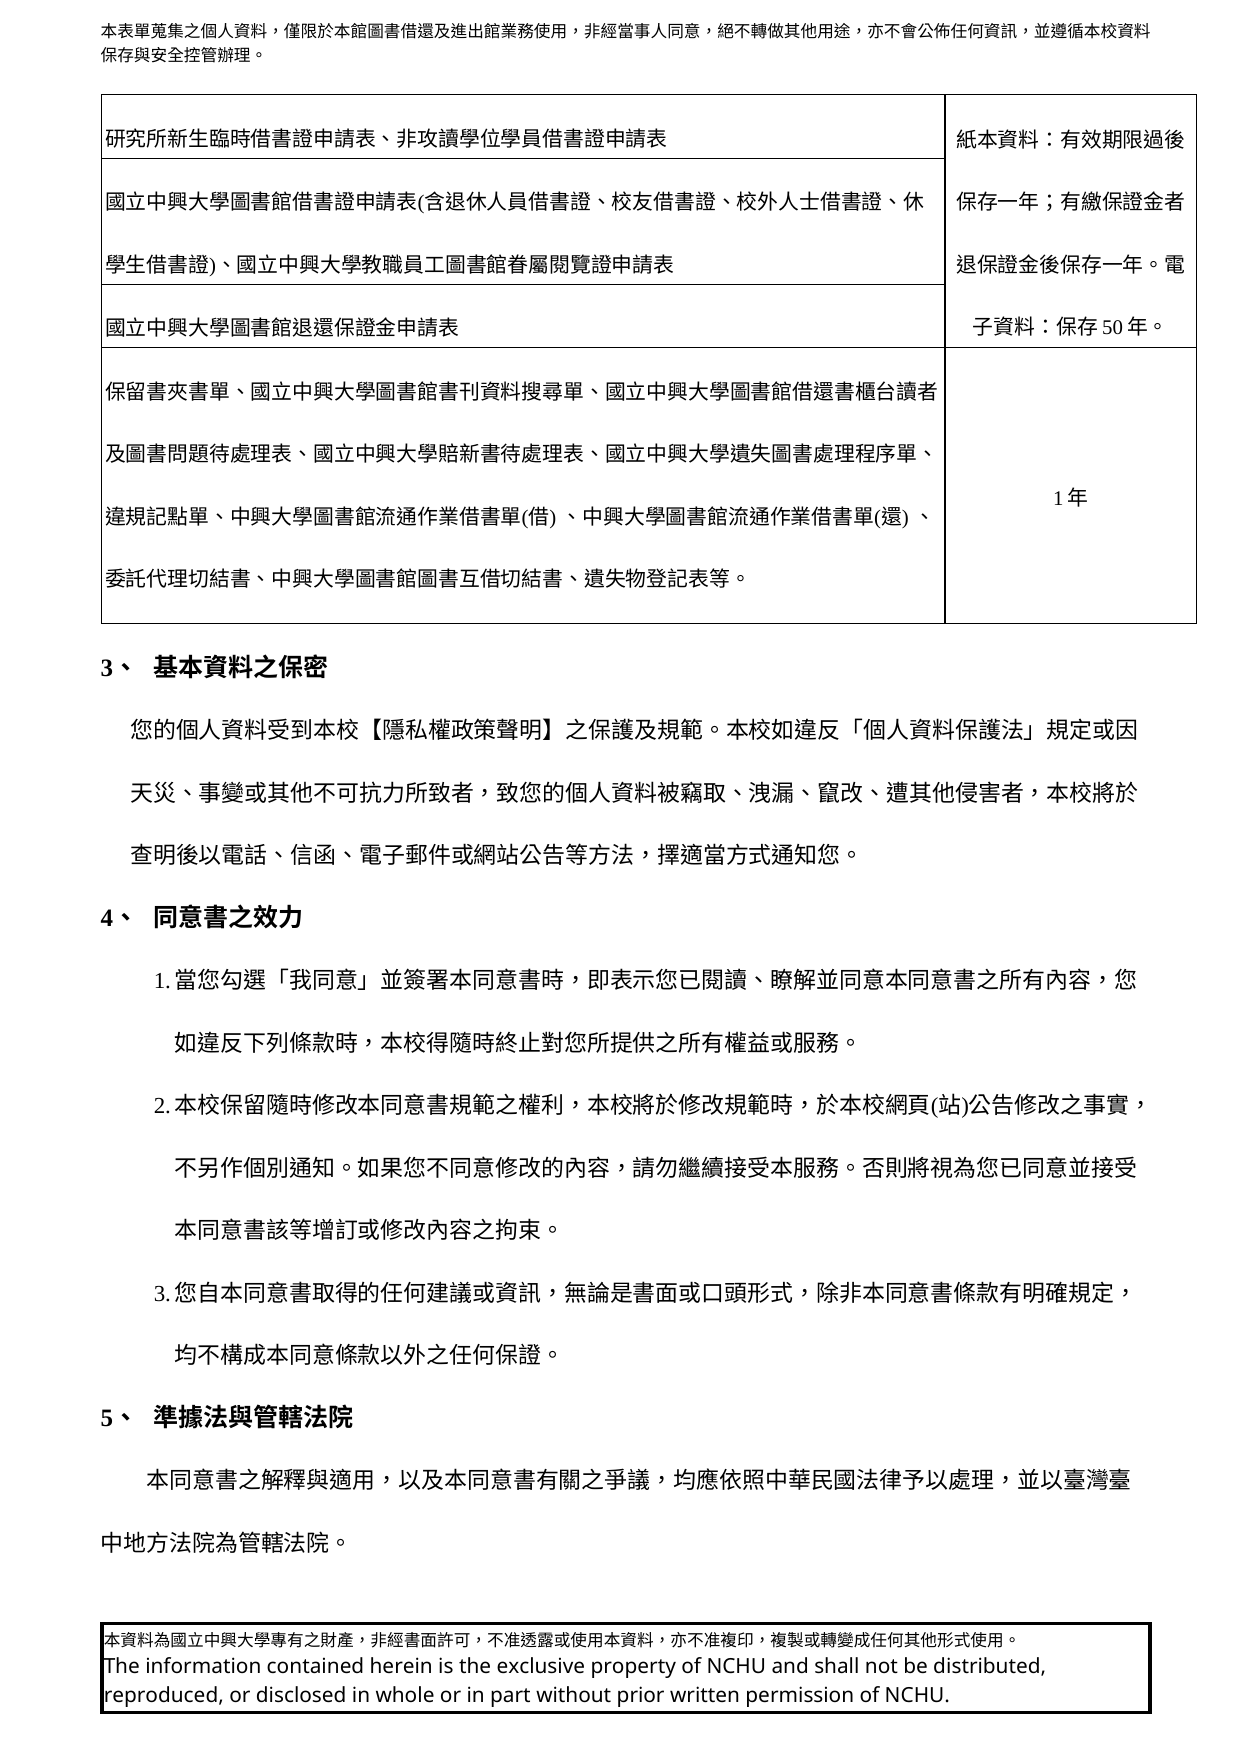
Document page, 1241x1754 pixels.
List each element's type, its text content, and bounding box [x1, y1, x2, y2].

text 本同意書之解釋與適用，以及本同意書有關之爭議，均應依照中華民國法律予以處理，並以臺灣臺中地方法院為管轄法院。 [100, 1437, 1152, 1562]
table_cell 國立中興大學圖書館借書證申請表(含退休人員借書證、校友借書證、校外人士借書證、休學生借書證)、國立中興大學教職員工圖書館眷屬閱覽證申請表 [102, 159, 944, 284]
list 準據法與管轄法院 [100, 1374, 1152, 1437]
list 本校保留隨時修改本同意書規範之權利，本校將於修改規範時，於本校網頁(站)公告修改之事實，不另作個別通知。如果您不同意修改的內容，請勿繼續接受本服務。否則將視為您已同意並接受本同意書該等增訂或修改內容之拘束。 [153, 1062, 1152, 1249]
table_cell 研究所新生臨時借書證申請表、非攻讀學位學員借書證申請表 [102, 95, 944, 158]
table_cell 保留書夾書單、國立中興大學圖書館書刊資料搜尋單、國立中興大學圖書館借還書櫃台讀者及圖書問題待處理表、國立中興大學賠新書待處理表、國立中興大學遺失圖書處理程序單、違規記點單、中興大學圖書館流通作業借書單(借) 、中興大學圖書館流通作業借書單(還) 、委託代理切結書、中興大學圖書館圖書互借切結書、遺失物登記表等。 [102, 348, 944, 623]
table_cell 1年 [946, 348, 1196, 623]
text 您的個人資料受到本校【隱私權政策聲明】之保護及規範。本校如違反「個人資料保護法」規定或因天災、事變或其他不可抗力所致者，致您的個人資料被竊取、洩漏、竄改、遭其他侵害者，本校將於查明後以電話、信函、電子郵件或網站公告等方法，擇適當方式通知您。 [130, 687, 1152, 874]
list 您自本同意書取得的任何建議或資訊，無論是書面或口頭形式，除非本同意書條款有明確規定，均不構成本同意條款以外之任何保證。 [153, 1249, 1152, 1374]
list 基本資料之保密 [100, 624, 1152, 687]
table_cell 紙本資料：有效期限過後保存一年；有繳保證金者退保證金後保存一年。電子資料：保存50年。 [946, 95, 1196, 347]
list 同意書之效力 [100, 874, 1152, 937]
list 當您勾選「我同意」並簽署本同意書時，即表示您已閱讀、瞭解並同意本同意書之所有內容，您如違反下列條款時，本校得隨時終止對您所提供之所有權益或服務。 [153, 937, 1152, 1062]
table_cell 國立中興大學圖書館退還保證金申請表 [102, 285, 944, 347]
